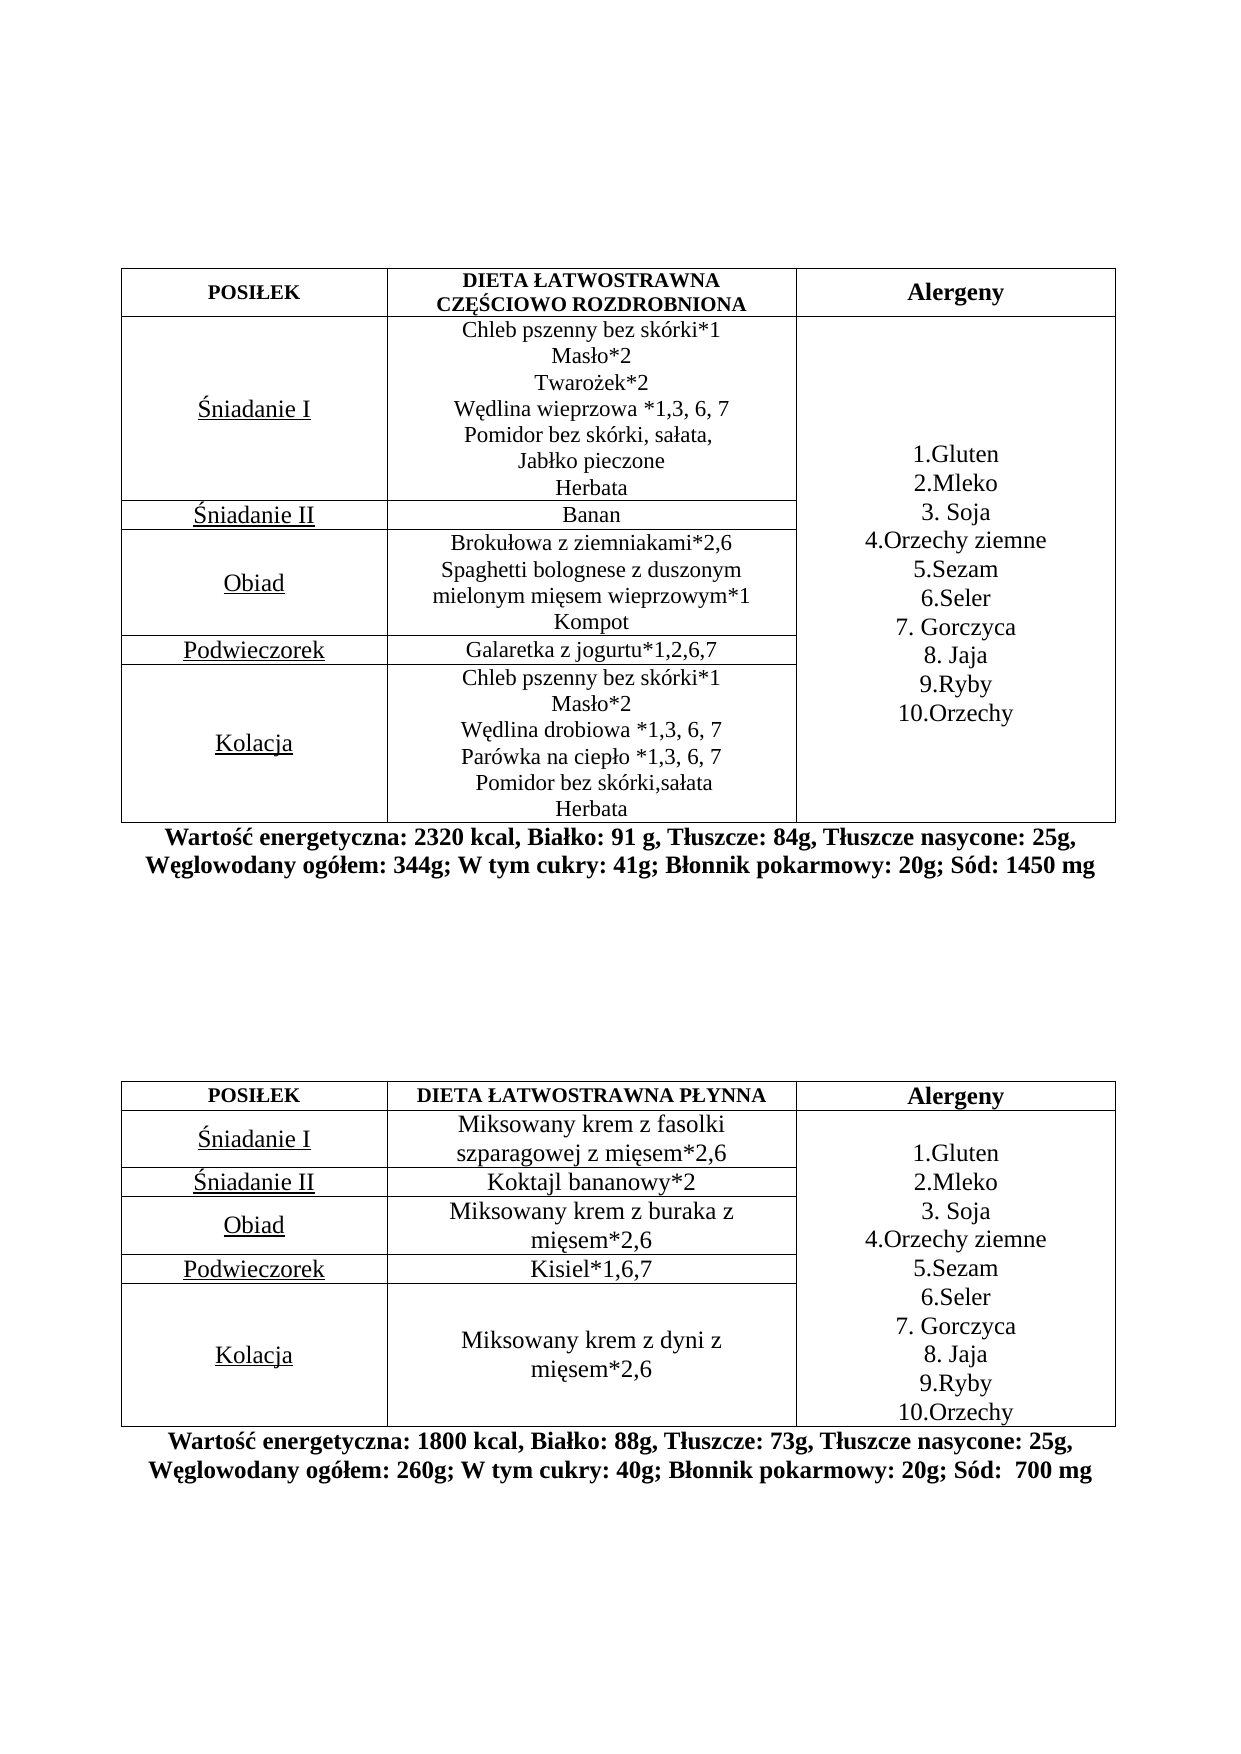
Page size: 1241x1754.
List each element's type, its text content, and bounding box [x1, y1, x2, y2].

table_cell Chleb pszenny bez skórki*1 Masło*2 Wędlina drobiowa *1,3, 6, 7 Parówka na ciepło *1,3, 6, 7 Pomidor bez skórki,sałata Herbata [388, 665, 796, 822]
table_cell Miksowany krem z dyni z mięsem*2,6 [388, 1284, 796, 1426]
table_cell Śniadanie II [122, 1168, 387, 1196]
text Wartość energetyczna: 2320 kcal, Białko: 91 g, Tłuszcze: 84g, Tłuszcze nasycone: 25g, Węglowodany ogółem: 344g; W tym cukry: 41g; Błonnik pokarmowy: 20g; Sód: 1450 mg [118, 822, 1122, 879]
table_cell Banan [388, 501, 796, 529]
table_cell Obiad [122, 530, 387, 635]
table_cell Kolacja [122, 665, 387, 822]
table_header POSIŁEK [122, 1082, 387, 1109]
table_cell Śniadanie II [122, 501, 387, 529]
table_cell Śniadanie I [122, 1111, 387, 1167]
table_cell Koktajl bananowy*2 [388, 1168, 796, 1196]
text Wartość energetyczna: 1800 kcal, Białko: 88g, Tłuszcze: 73g, Tłuszcze nasycone: 25g, Węglowodany ogółem: 260g; W tym cukry: 40g; Błonnik pokarmowy: 20g; Sód: 700 mg [118, 1426, 1122, 1483]
table_header Alergeny [797, 1082, 1115, 1109]
table_cell Chleb pszenny bez skórki*1 Masło*2 Twarożek*2 Wędlina wieprzowa *1,3, 6, 7 Pomidor bez skórki, sałata, Jabłko pieczone Herbata [388, 317, 796, 500]
table_cell Obiad [122, 1197, 387, 1253]
table_header DIETA ŁATWOSTRAWNA CZĘŚCIOWO ROZDROBNIONA [388, 269, 796, 316]
table_cell Podwieczorek [122, 636, 387, 663]
table_cell Podwieczorek [122, 1255, 387, 1282]
table_cell Miksowany krem z buraka z mięsem*2,6 [388, 1197, 796, 1253]
table_cell Brokułowa z ziemniakami*2,6 Spaghetti bolognese z duszonym mielonym mięsem wieprzowym*1 Kompot [388, 530, 796, 635]
table_cell Kolacja [122, 1284, 387, 1426]
table_cell Śniadanie I [122, 317, 387, 500]
table_cell Kisiel*1,6,7 [388, 1255, 796, 1282]
table_cell 1.Gluten 2.Mleko 3. Soja 4.Orzechy ziemne 5.Sezam 6.Seler 7. Gorczyca 8. Jaja 9.Ryby 10.Orzechy [797, 1111, 1115, 1426]
table_header Alergeny [797, 269, 1115, 316]
table_cell Galaretka z jogurtu*1,2,6,7 [388, 636, 796, 663]
table_header DIETA ŁATWOSTRAWNA PŁYNNA [388, 1082, 796, 1109]
table_header POSIŁEK [122, 269, 387, 316]
table_cell Miksowany krem z fasolki szparagowej z mięsem*2,6 [388, 1111, 796, 1167]
table_cell 1.Gluten 2.Mleko 3. Soja 4.Orzechy ziemne 5.Sezam 6.Seler 7. Gorczyca 8. Jaja 9.Ryby 10.Orzechy [797, 317, 1115, 822]
